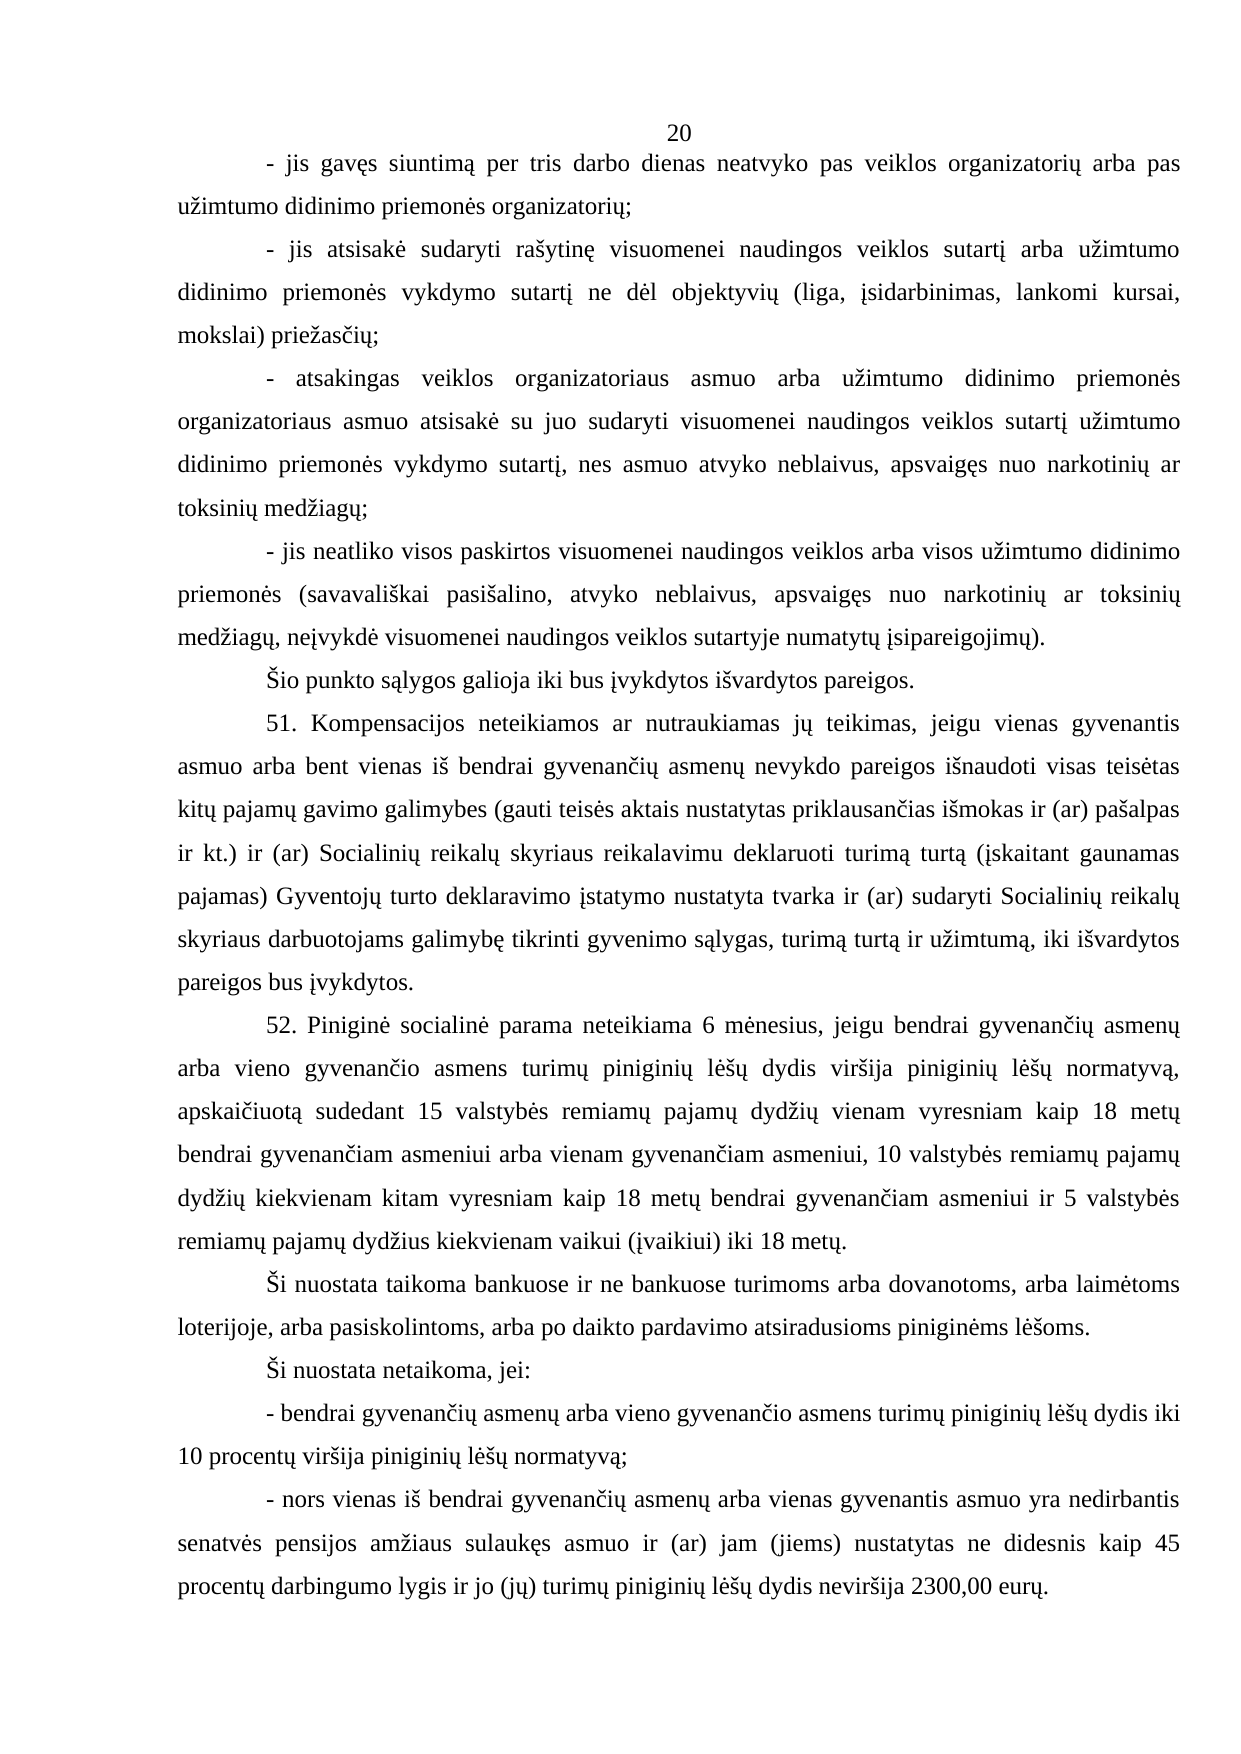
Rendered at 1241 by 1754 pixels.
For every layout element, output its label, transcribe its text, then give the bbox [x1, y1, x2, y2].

text - jis atsisakė sudaryti rašytinę visuomenei naudingos veiklos sutartį arba užimtumo didinimo priemonės vykdymo sutartį ne dėl objektyvių (liga, įsidarbinimas, lankomi kursai, mokslai) priežasčių; [177, 234, 1181, 349]
text - jis neatliko visos paskirtos visuomenei naudingos veiklos arba visos užimtumo didinimo priemonės (savavališkai pasišalino, atvyko neblaivus, apsvaigęs nuo narkotinių ar toksinių medžiagų, neįvykdė visuomenei naudingos veiklos sutartyje numatytų įsipareigojimų). [177, 536, 1181, 651]
text 52. Piniginė socialinė parama neteikiama 6 mėnesius, jeigu bendrai gyvenančių asmenų arba vieno gyvenančio asmens turimų piniginių lėšų dydis viršija piniginių lėšų normatyvą, apskaičiuotą sudedant 15 valstybės remiamų pajamų dydžių vienam vyresniam kaip 18 metų bendrai gyvenančiam asmeniui arba vienam gyvenančiam asmeniui, 10 valstybės remiamų pajamų dydžių kiekvienam kitam vyresniam kaip 18 metų bendrai gyvenančiam asmeniui ir 5 valstybės remiamų pajamų dydžius kiekvienam vaikui (įvaikiui) iki 18 metų. [177, 1010, 1181, 1254]
text Šio punkto sąlygos galioja iki bus įvykdytos išvardytos pareigos. [177, 665, 1181, 694]
text - bendrai gyvenančių asmenų arba vieno gyvenančio asmens turimų piniginių lėšų dydis iki 10 procentų viršija piniginių lėšų normatyvą; [177, 1398, 1181, 1470]
text - jis gavęs siuntimą per tris darbo dienas neatvyko pas veiklos organizatorių arba pas užimtumo didinimo priemonės organizatorių; [177, 148, 1181, 219]
text - atsakingas veiklos organizatoriaus asmuo arba užimtumo didinimo priemonės organizatoriaus asmuo atsisakė su juo sudaryti visuomenei naudingos veiklos sutartį užimtumo didinimo priemonės vykdymo sutartį, nes asmuo atvyko neblaivus, apsvaigęs nuo narkotinių ar toksinių medžiagų; [177, 363, 1181, 521]
text 51. Kompensacijos neteikiamos ar nutraukiamas jų teikimas, jeigu vienas gyvenantis asmuo arba bent vienas iš bendrai gyvenančių asmenų nevykdo pareigos išnaudoti visas teisėtas kitų pajamų gavimo galimybes (gauti teisės aktais nustatytas priklausančias išmokas ir (ar) pašalpas ir kt.) ir (ar) Socialinių reikalų skyriaus reikalavimu deklaruoti turimą turtą (įskaitant gaunamas pajamas) Gyventojų turto deklaravimo įstatymo nustatyta tvarka ir (ar) sudaryti Socialinių reikalų skyriaus darbuotojams galimybę tikrinti gyvenimo sąlygas, turimą turtą ir užimtumą, iki išvardytos pareigos bus įvykdytos. [177, 708, 1181, 996]
text Ši nuostata taikoma bankuose ir ne bankuose turimoms arba dovanotoms, arba laimėtoms loterijoje, arba pasiskolintoms, arba po daikto pardavimo atsiradusioms piniginėms lėšoms. [177, 1269, 1181, 1341]
text - nors vienas iš bendrai gyvenančių asmenų arba vienas gyvenantis asmuo yra nedirbantis senatvės pensijos amžiaus sulaukęs asmuo ir (ar) jam (jiems) nustatytas ne didesnis kaip 45 procentų darbingumo lygis ir jo (jų) turimų piniginių lėšų dydis neviršija 2300,00 eurų. [177, 1484, 1181, 1599]
text Ši nuostata netaikoma, jei: [177, 1355, 1181, 1384]
